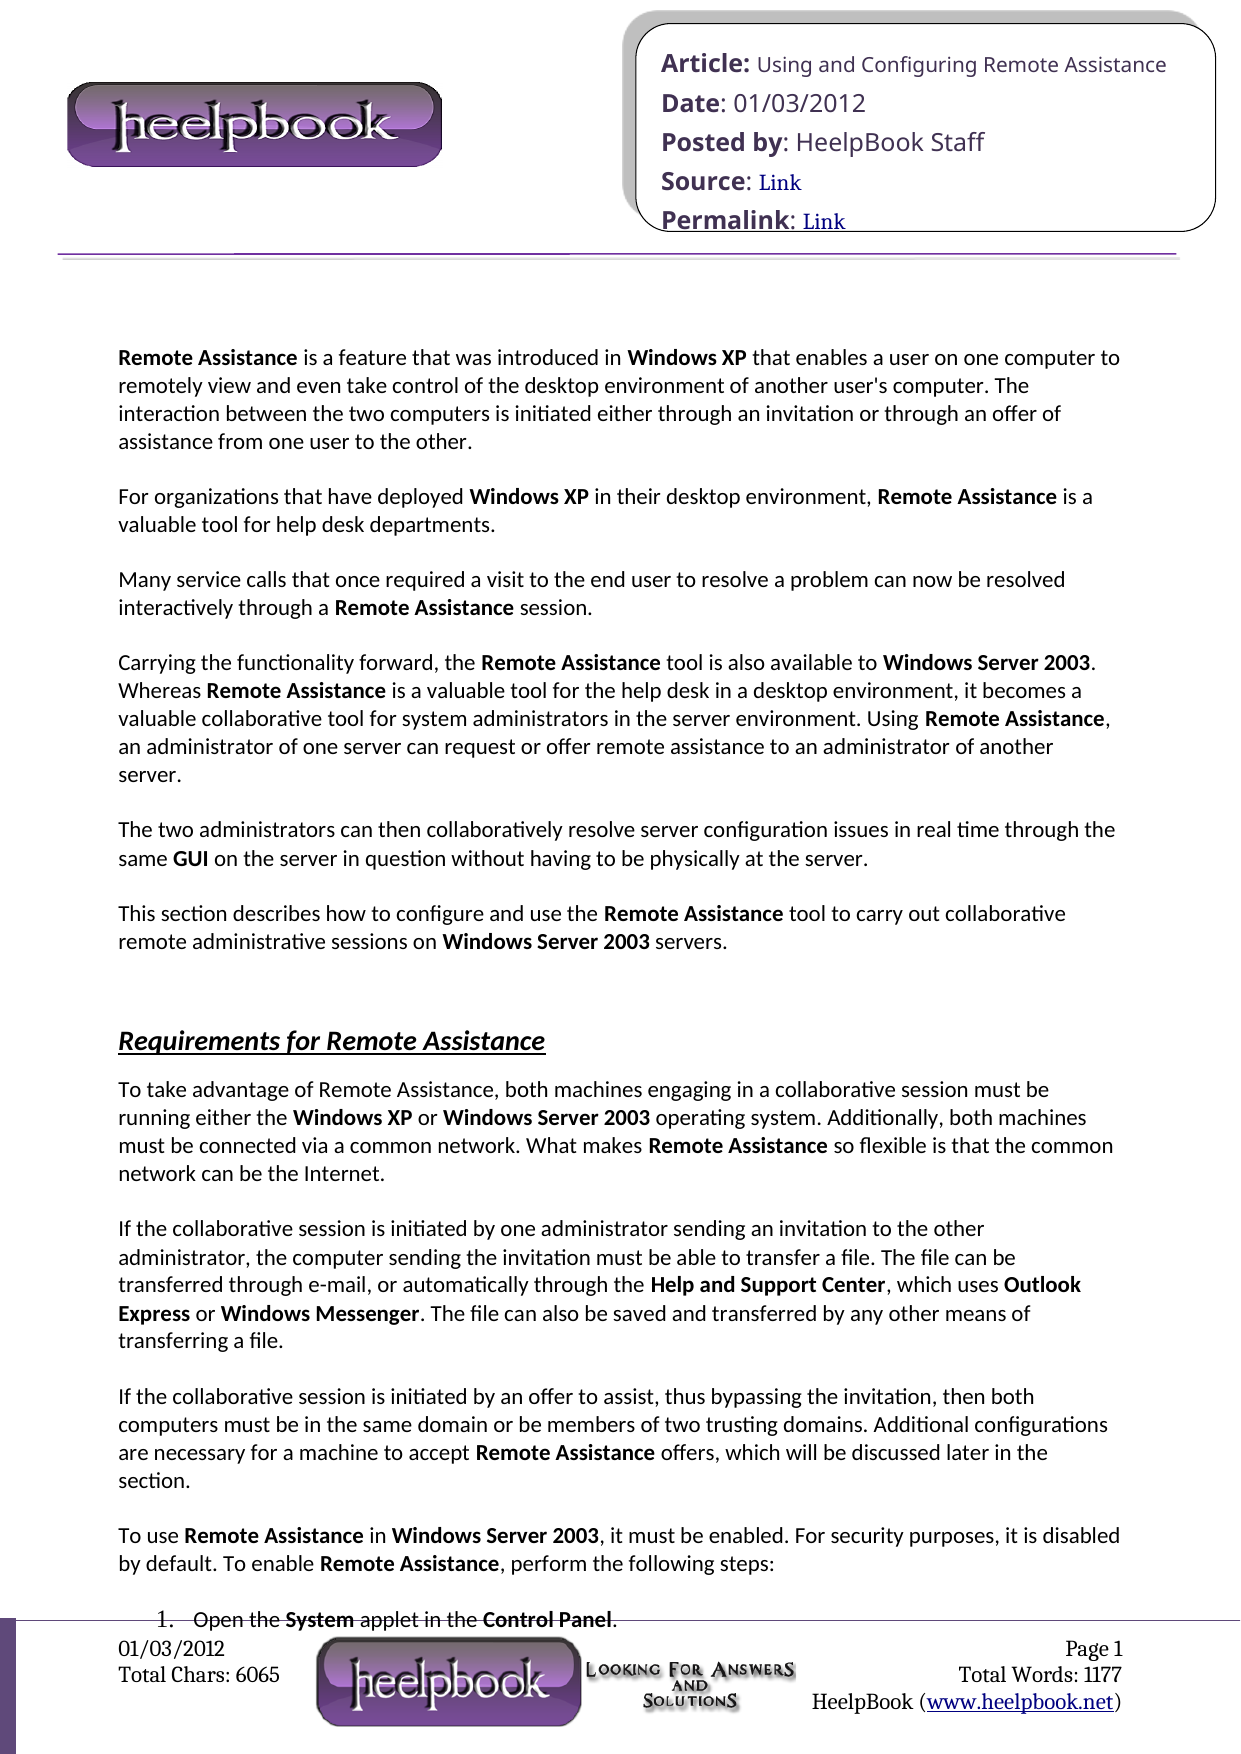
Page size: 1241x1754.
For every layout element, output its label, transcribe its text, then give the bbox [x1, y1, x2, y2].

text Remote Assistance is a feature that was introduced in Windows XP that enables a user on one computer to remotely view and even take control of the desktop environment of another user's computer. The interaction between the two computers is initiated either through an invitation or through an offer of assistance from one user to the other. [118, 343, 1122, 455]
list Open the System applet in the Control Panel. [156, 1621, 1122, 1633]
text Many service calls that once required a visit to the end user to resolve a problem can now be resolved interactively through a Remote Assistance session. [118, 565, 1122, 621]
text To use Remote Assistance in Windows Server 2003, it must be enabled. For security purposes, it is disabled by default. To enable Remote Assistance, perform the following steps: [118, 1521, 1122, 1577]
text To take advantage of Remote Assistance, both machines engaging in a collaborative session must be running either the Windows XP or Windows Server 2003 operating system. Additionally, both machines must be connected via a common network. What makes Remote Assistance so flexible is that the common network can be the Internet. [118, 1075, 1122, 1187]
text This section describes how to configure and use the Remote Assistance tool to carry out collaborative remote administrative sessions on Windows Server 2003 servers. [118, 899, 1122, 955]
subtitle Requirements for Remote Assistance [118, 1023, 1122, 1058]
text The two administrators can then collaboratively resolve server configuration issues in real time through the same GUI on the server in question without having to be physically at the server. [118, 816, 1122, 872]
text If the collaborative session is initiated by an offer to assist, thus bypassing the invitation, then both computers must be in the same domain or be members of two trusting domains. Additional configurations are necessary for a machine to accept Remote Assistance offers, which will be discussed later in the section. [118, 1382, 1122, 1494]
text If the collaborative session is initiated by one administrator sending an invitation to the other administrator, the computer sending the invitation must be able to transfer a file. The file can be transferred through e-mail, or automatically through the Help and Support Center, which uses Outlook Express or Windows Messenger. The file can also be saved and transferred by any other means of transferring a file. [118, 1214, 1122, 1355]
text Carrying the functionality forward, the Remote Assistance tool is also available to Windows Server 2003. Whereas Remote Assistance is a valuable tool for the help desk in a desktop environment, it becomes a valuable collaborative tool for system administrators in the server environment. Using Remote Assistance, an administrator of one server can request or offer remote assistance to an administrator of another server. [118, 648, 1122, 788]
text For organizations that have deployed Windows XP in their desktop environment, Remote Assistance is a valuable tool for help desk departments. [118, 482, 1122, 538]
list Open the System applet in the Control Panel. [156, 1604, 1122, 1620]
